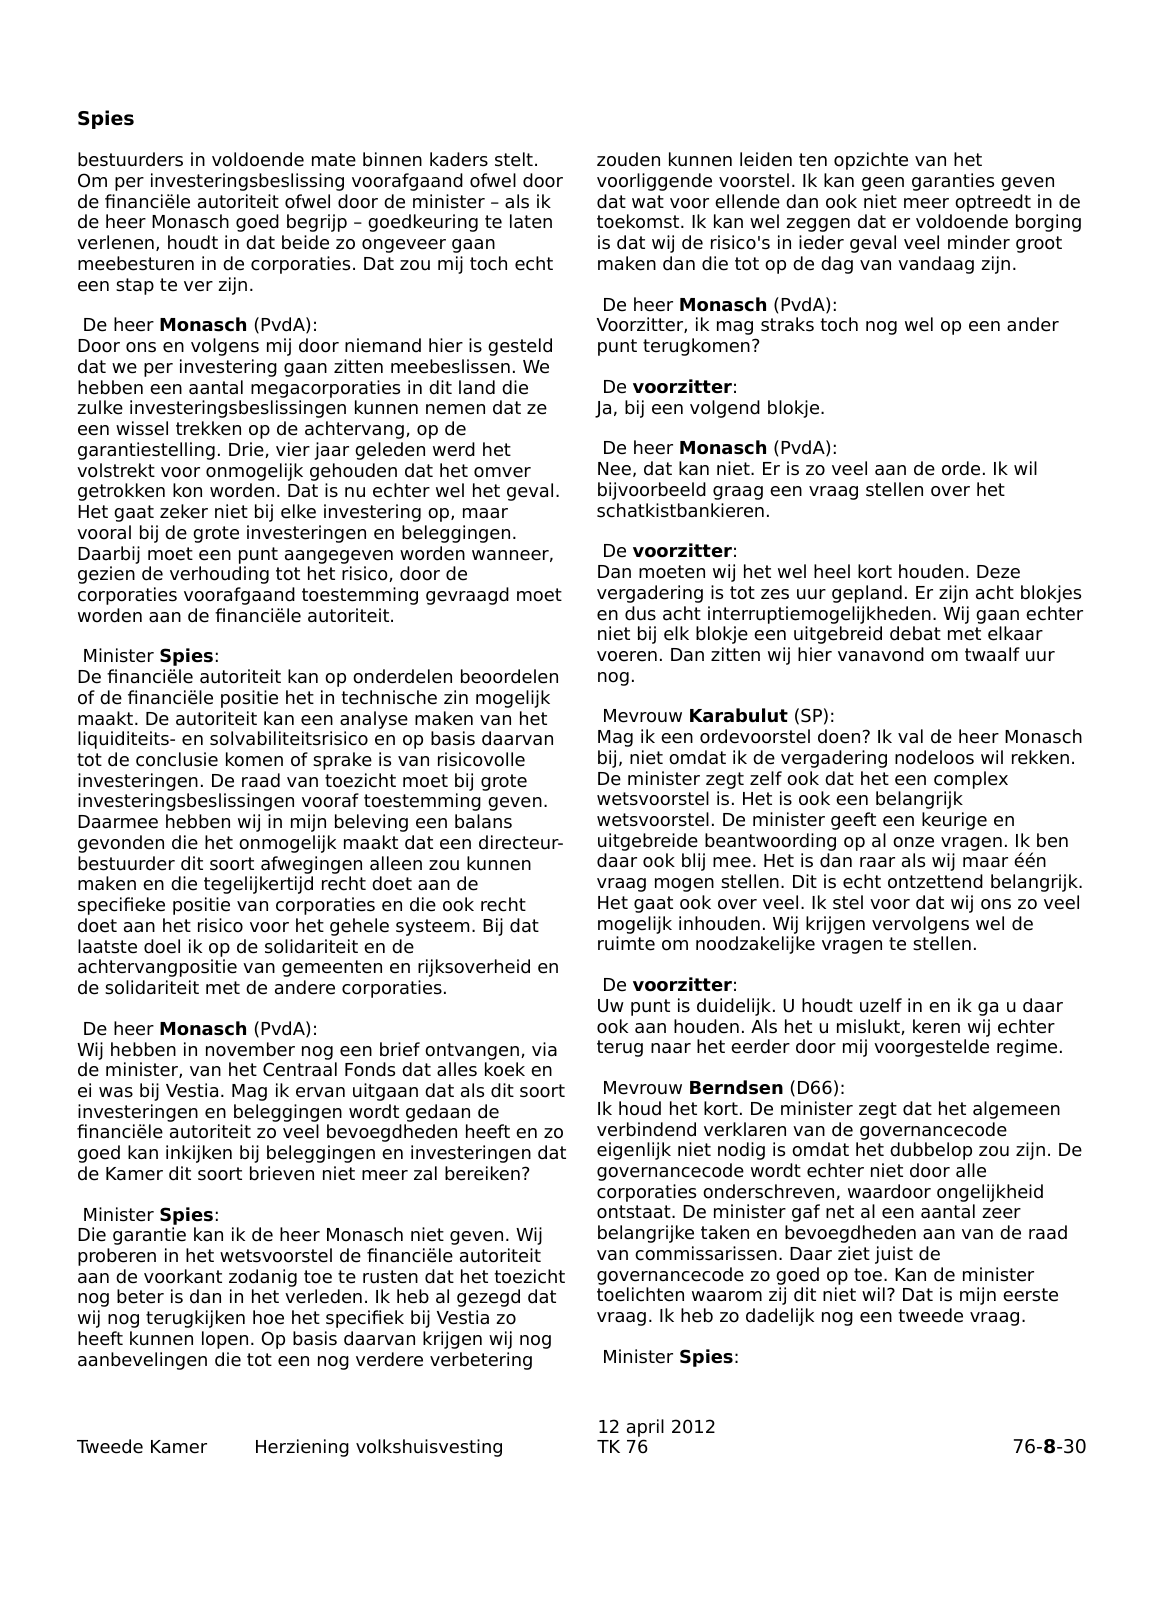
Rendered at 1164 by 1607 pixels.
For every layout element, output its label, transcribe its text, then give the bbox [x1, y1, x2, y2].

text Door ons en volgens mij door niemand hier is gesteld dat we per investering gaan zitten meebeslissen. We hebben een aantal megacorporaties in dit land die zulke investeringsbeslissingen kunnen nemen dat ze een wissel trekken op de achtervang, op de garantiestelling. Drie, vier jaar geleden werd het volstrekt voor onmogelijk gehouden dat het omver getrokken kon worden. Dat is nu echter wel het geval. Het gaat zeker niet bij elke investering op, maar vooral bij de grote investeringen en beleggingen. Daarbij moet een punt aangegeven worden wanneer, gezien de verhouding tot het risico, door de corporaties voorafgaand toestemming gevraagd moet worden aan de financiële autoriteit. [77, 336, 567, 626]
text De financiële autoriteit kan op onderdelen beoordelen of de financiële positie het in technische zin mogelijk maakt. De autoriteit kan een analyse maken van het liquiditeits- en solvabiliteitsrisico en op basis daarvan tot de conclusie komen of sprake is van risicovolle investeringen. De raad van toezicht moet bij grote investeringsbeslissingen vooraf toestemming geven. Daarmee hebben wij in mijn beleving een balans gevonden die het onmogelijk maakt dat een directeur-bestuurder dit soort afwegingen alleen zou kunnen maken en die tegelijkertijd recht doet aan de specifieke positie van corporaties en die ook recht doet aan het risico voor het gehele systeem. Bij dat laatste doel ik op de solidariteit en de achtervangpositie van gemeenten en rijksoverheid en de solidariteit met de andere corporaties. [77, 667, 567, 999]
text Wij hebben in november nog een brief ontvangen, via de minister, van het Centraal Fonds dat alles koek en ei was bij Vestia. Mag ik ervan uitgaan dat als dit soort investeringen en beleggingen wordt gedaan de financiële autoriteit zo veel bevoegdheden heeft en zo goed kan inkijken bij beleggingen en investeringen dat de Kamer dit soort brieven niet meer zal bereiken? [77, 1039, 567, 1184]
text Mevrouw Berndsen (D66): [596, 1078, 1087, 1099]
text De heer Monasch (PvdA): [77, 1019, 567, 1039]
text De heer Monasch (PvdA): [596, 438, 1087, 459]
text Ja, bij een volgend blokje. [596, 397, 1087, 418]
text Dan moeten wij het wel heel kort houden. Deze vergadering is tot zes uur gepland. Er zijn acht blokjes en dus acht interruptiemogelijkheden. Wij gaan echter niet bij elk blokje een uitgebreid debat met elkaar voeren. Dan zitten wij hier vanavond om twaalf uur nog. [596, 562, 1087, 686]
text De voorzitter: [596, 975, 1087, 996]
text Minister Spies: [77, 646, 567, 667]
text De voorzitter: [596, 377, 1087, 397]
text zouden kunnen leiden ten opzichte van het voorliggende voorstel. Ik kan geen garanties geven dat wat voor ellende dan ook niet meer optreedt in de toekomst. Ik kan wel zeggen dat er voldoende borging is dat wij de risico's in ieder geval veel minder groot maken dan die tot op de dag van vandaag zijn. [596, 150, 1087, 274]
text Ik houd het kort. De minister zegt dat het algemeen verbindend verklaren van de governancecode eigenlijk niet nodig is omdat het dubbelop zou zijn. De governancecode wordt echter niet door alle corporaties onderschreven, waardoor ongelijkheid ontstaat. De minister gaf net al een aantal zeer belangrijke taken en bevoegdheden aan van de raad van commissarissen. Daar ziet juist de governancecode zo goed op toe. Kan de minister toelichten waarom zij dit niet wil? Dat is mijn eerste vraag. Ik heb zo dadelijk nog een tweede vraag. [596, 1099, 1087, 1327]
text Minister Spies: [596, 1347, 1087, 1367]
text bestuurders in voldoende mate binnen kaders stelt. Om per investeringsbeslissing voorafgaand ofwel door de financiële autoriteit ofwel door de minister – als ik de heer Monasch goed begrijp – goedkeuring te laten verlenen, houdt in dat beide zo ongeveer gaan meebesturen in de corporaties. Dat zou mij toch echt een stap te ver zijn. [77, 150, 567, 295]
text De heer Monasch (PvdA): [596, 294, 1087, 315]
text Minister Spies: [77, 1204, 567, 1225]
text Nee, dat kan niet. Er is zo veel aan de orde. Ik wil bijvoorbeeld graag een vraag stellen over het schatkistbankieren. [596, 459, 1087, 521]
text Voorzitter, ik mag straks toch nog wel op een ander punt terugkomen? [596, 315, 1087, 357]
text Die garantie kan ik de heer Monasch niet geven. Wij proberen in het wetsvoorstel de financiële autoriteit aan de voorkant zodanig toe te rusten dat het toezicht nog beter is dan in het verleden. Ik heb al gezegd dat wij nog terugkijken hoe het specifiek bij Vestia zo heeft kunnen lopen. Op basis daarvan krijgen wij nog aanbevelingen die tot een nog verdere verbetering [77, 1225, 567, 1370]
text De heer Monasch (PvdA): [77, 315, 567, 336]
text De voorzitter: [596, 541, 1087, 562]
text Mag ik een ordevoorstel doen? Ik val de heer Monasch bij, niet omdat ik de vergadering nodeloos wil rekken. De minister zegt zelf ook dat het een complex wetsvoorstel is. Het is ook een belangrijk wetsvoorstel. De minister geeft een keurige en uitgebreide beantwoording op al onze vragen. Ik ben daar ook blij mee. Het is dan raar als wij maar één vraag mogen stellen. Dit is echt ontzettend belangrijk. Het gaat ook over veel. Ik stel voor dat wij ons zo veel mogelijk inhouden. Wij krijgen vervolgens wel de ruimte om noodzakelijke vragen te stellen. [596, 727, 1087, 955]
text Mevrouw Karabulut (SP): [596, 706, 1087, 727]
text Uw punt is duidelijk. U houdt uzelf in en ik ga u daar ook aan houden. Als het u mislukt, keren wij echter terug naar het eerder door mij voorgestelde regime. [596, 996, 1087, 1058]
